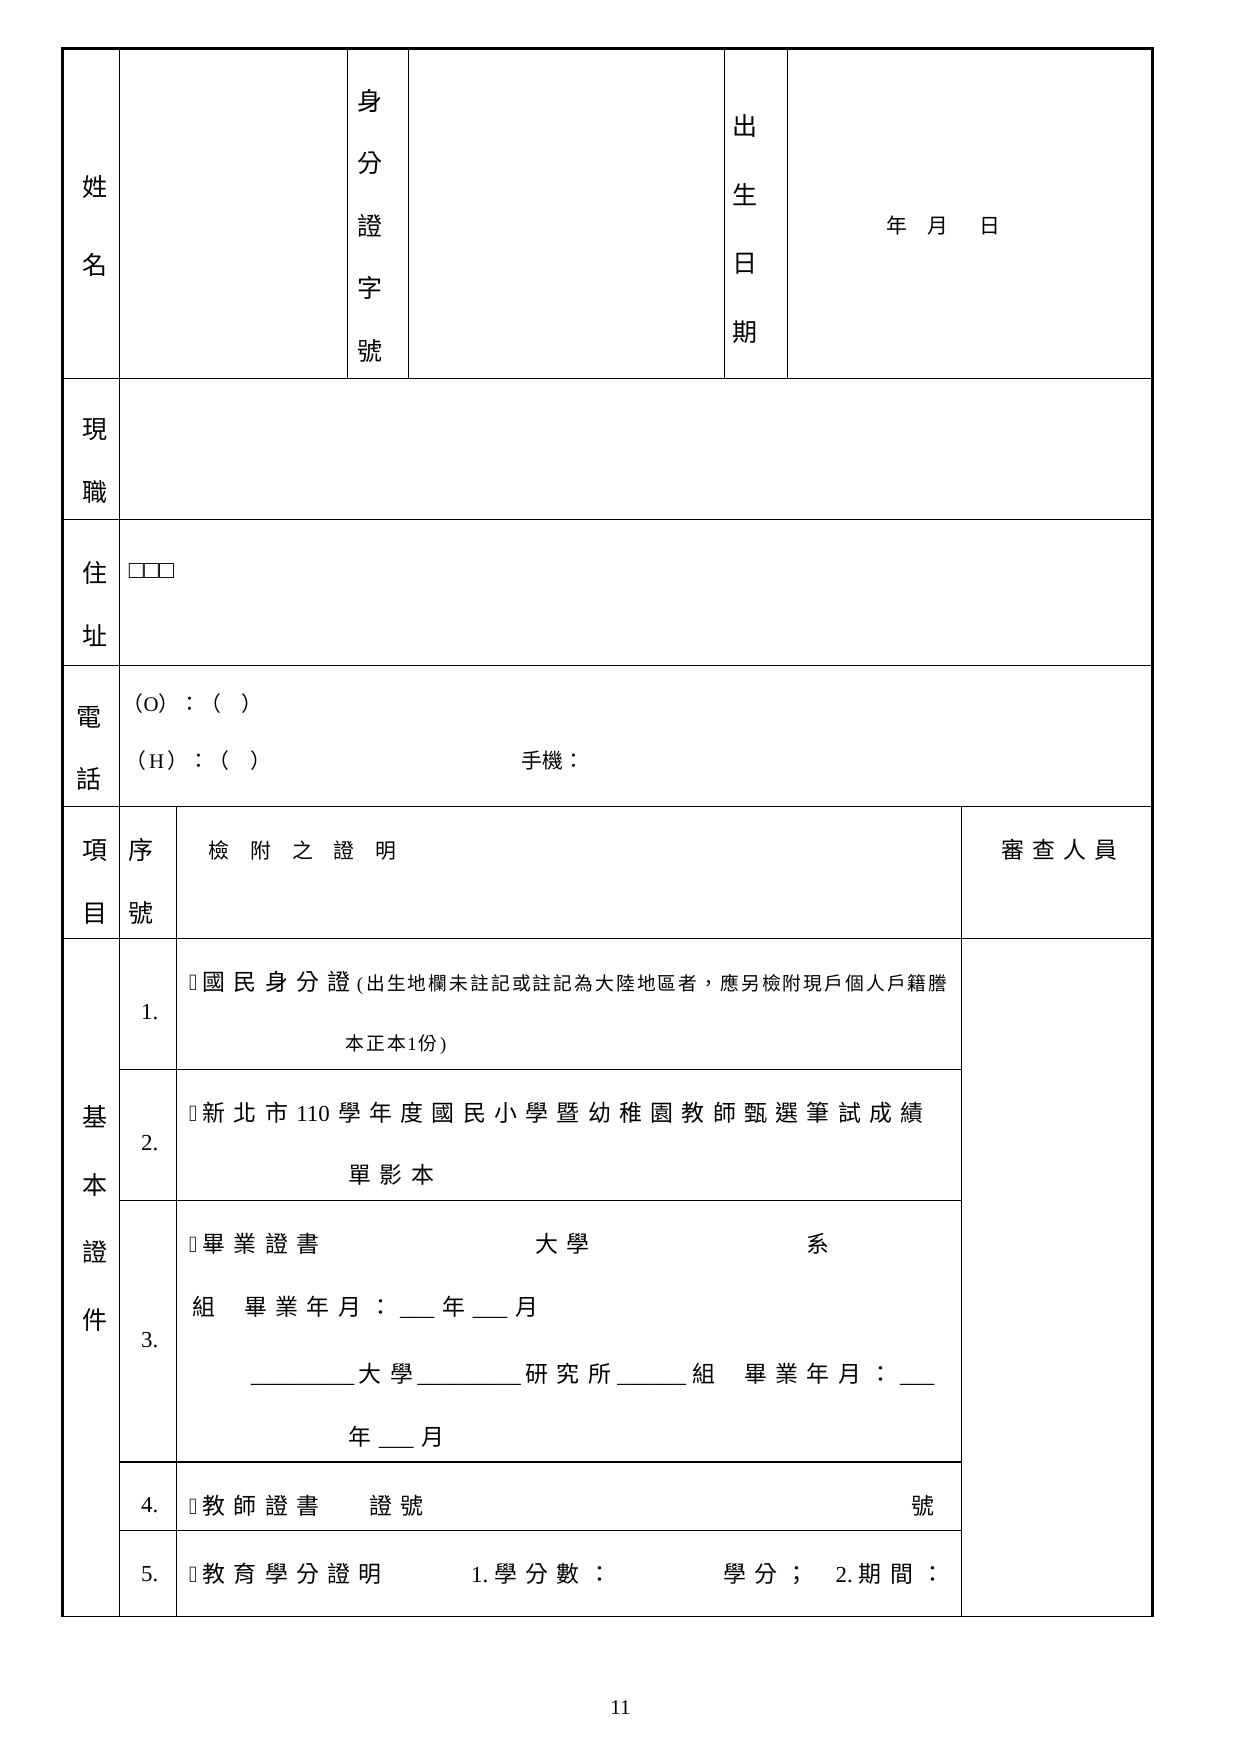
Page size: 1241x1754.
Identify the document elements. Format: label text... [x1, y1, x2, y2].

table_cell 國民身分證(出生地欄未註記或註記為大陸地區者，應另檢附現戶個人戶籍謄本正本1份) [177, 939, 961, 1069]
table_cell 序號 [120, 807, 176, 937]
table_cell 2. [120, 1070, 176, 1200]
table_cell [962, 939, 1151, 1616]
table_cell 5. [120, 1531, 176, 1616]
table_header 出 生 日 期 [725, 50, 787, 378]
table_cell 新北市110學年度國民小學暨幼稚園教師甄選筆試成績單影本 [177, 1070, 961, 1200]
table_cell 畢業證書 大學 系 組 畢業年月：___年___月 _________大學_________研究所______組 畢業年月：___年___月 [177, 1201, 961, 1461]
table_cell 教師證書 證號 號 [177, 1463, 961, 1530]
table_cell 審查人員 [962, 807, 1151, 937]
table_header 姓 名 [64, 50, 119, 378]
table_cell 項目 [64, 807, 119, 937]
table_header 身分證字號 [348, 50, 408, 378]
table_cell 教育學分證明 1.學分數： 學分； 2.期間： 年 月至 年 月 （領有國小教師證者免付本項文件） [177, 1531, 961, 1616]
table_cell □□□ [120, 520, 1151, 665]
table_cell 4. [120, 1463, 176, 1530]
table_cell 現職 [64, 379, 119, 519]
table_cell [120, 379, 1151, 519]
table_header [120, 50, 347, 378]
table_cell 1. [120, 939, 176, 1069]
table_cell （O）：（ ） （H）：（ ） 手機： [120, 666, 1151, 806]
table_cell 檢 附 之 證 明 [177, 807, 961, 937]
table_cell 基 本 證 件 [64, 939, 119, 1616]
table_cell 3. [120, 1201, 176, 1461]
table_header [1154, 47, 1163, 1616]
table_cell 電話 [64, 666, 119, 806]
table_header [409, 50, 724, 378]
table_header 年 月 日 [788, 50, 1151, 378]
table_cell 住址 [64, 520, 119, 665]
